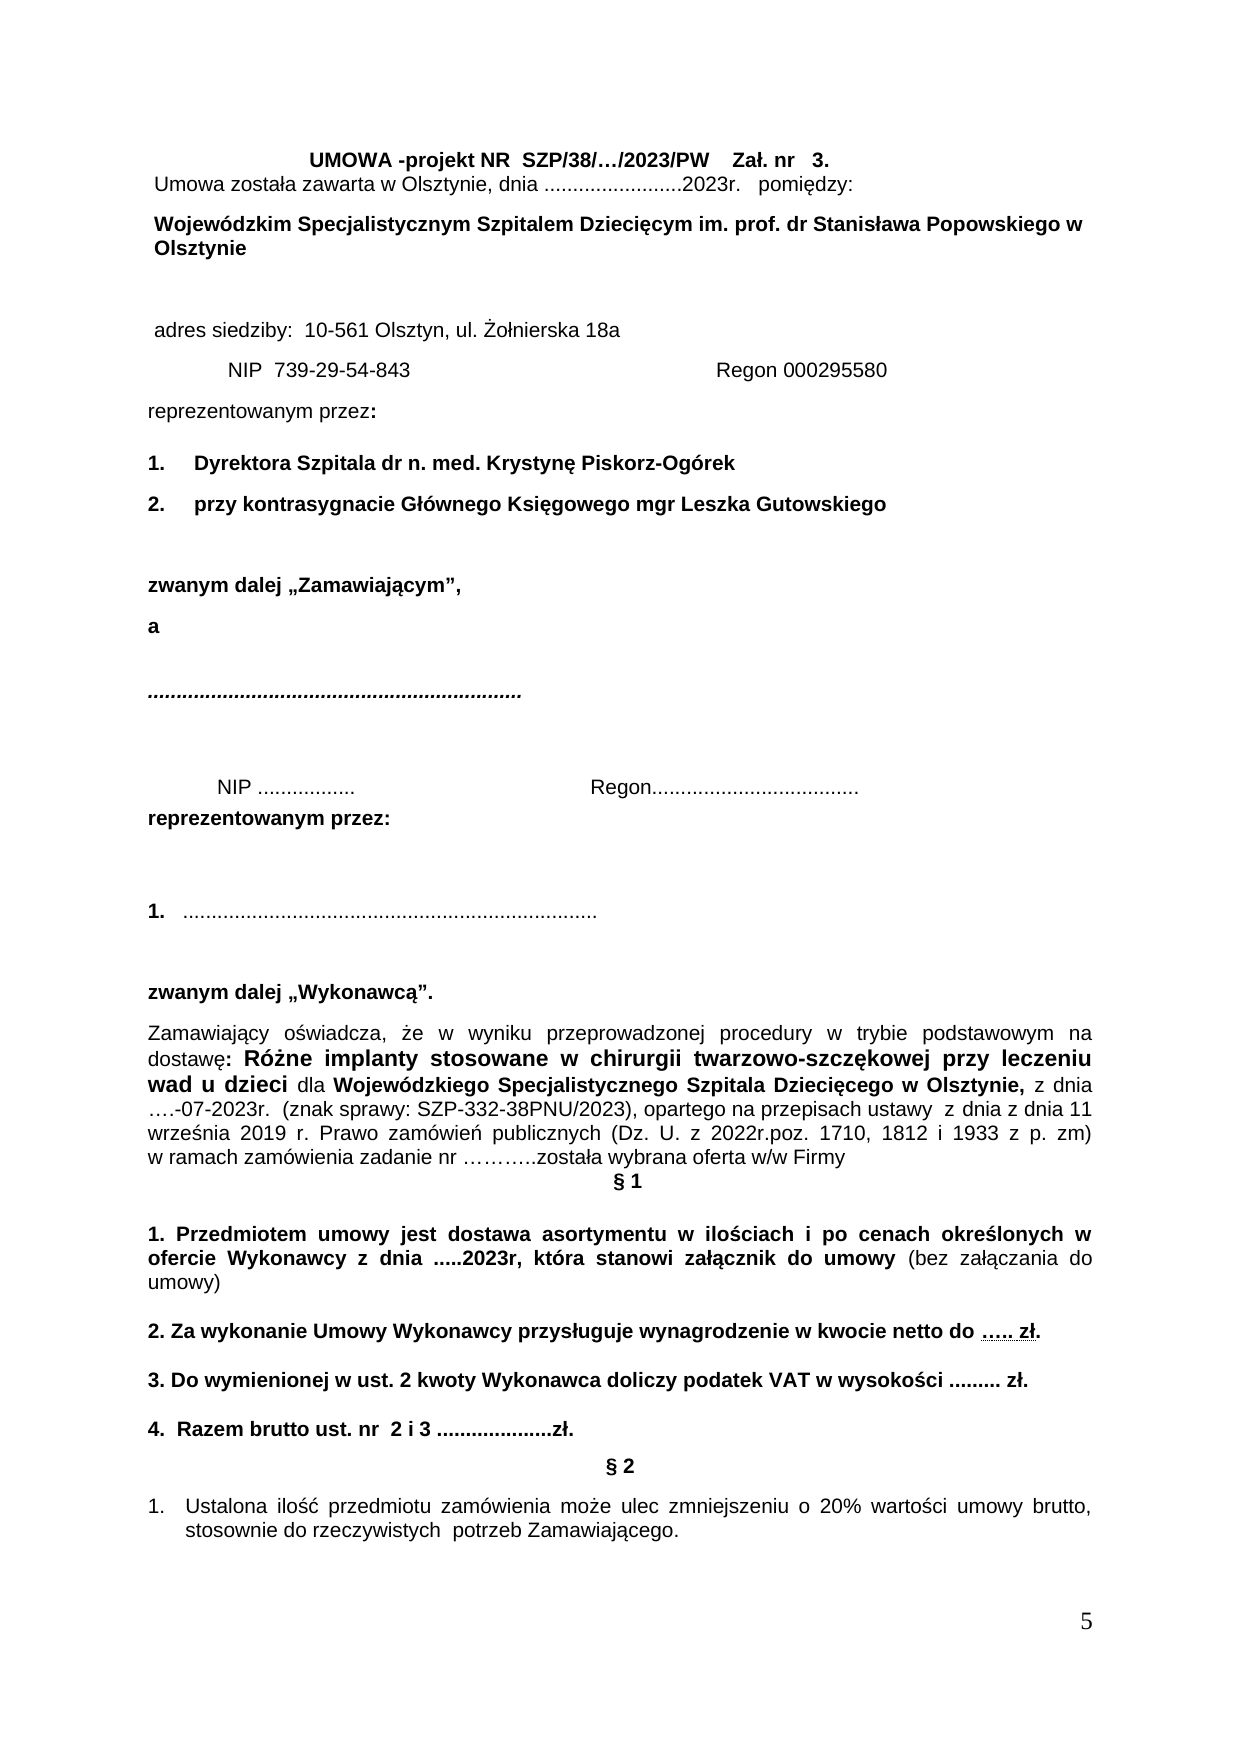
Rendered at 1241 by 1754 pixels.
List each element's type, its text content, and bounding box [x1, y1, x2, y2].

text adres siedziby: 10-561 Olsztyn, ul. Żołnierska 18a [154, 317, 1093, 341]
text 3. Do wymienionej w ust. 2 kwoty Wykonawca doliczy podatek VAT w wysokości ......... zł. [148, 1368, 1093, 1392]
text 1. Przedmiotem umowy jest dostawa asortymentu w ilościach i po cenach określonych w ofercie Wykonawcy z dnia .....2023r, która stanowi załącznik do umowy (bez załączania do umowy) [148, 1222, 1093, 1294]
text 2. przy kontrasygnacie Głównego Księgowego mgr Leszka Gutowskiego [148, 492, 1093, 516]
text a [148, 614, 1093, 638]
text § 1 [516, 1169, 1093, 1193]
text Wojewódzkim Specjalistycznym Szpitalem Dziecięcym im. prof. dr Stanisława Popowskiego w Olsztynie [154, 212, 1093, 260]
text zwanym dalej „Zamawiającym”, [148, 573, 1093, 597]
text NIP 739-29-54-843 Regon 000295580 [154, 358, 1093, 382]
text § 2 [148, 1453, 1093, 1477]
text 1. ........................................................................ [148, 899, 1093, 923]
subtitle ................................................................. [148, 679, 1093, 703]
text Zamawiający oświadcza, że w wyniku przeprowadzonej procedury w trybie podstawowym na dostawę: Różne implanty stosowane w chirurgii twarzowo-szczękowej przy leczeniu wad u dzieci dla Wojewódzkiego Specjalistycznego Szpitala Dziecięcego w Olsztynie, z dnia ….-07-2023r. (znak sprawy: SZP-332-38PNU/2023), opartego na przepisach ustawy z dnia z dnia 11 września 2019 r. Prawo zamówień publicznych (Dz. U. z 2022r.poz. 1710, 1812 i 1933 z p. zm) w ramach zamówienia zadanie nr ………..została wybrana oferta w/w Firmy [148, 1021, 1093, 1169]
text Umowa została zawarta w Olsztynie, dnia ........................2023r. pomiędzy: [154, 172, 1093, 196]
text reprezentowanym przez: [148, 399, 1093, 423]
subtitle NIP ................. Regon.................................... [148, 775, 1093, 799]
text 1. Dyrektora Szpitala dr n. med. Krystynę Piskorz-Ogórek [148, 451, 1093, 475]
text 4. Razem brutto ust. nr 2 i 3 ....................zł. [148, 1417, 1093, 1441]
list Ustalona ilość przedmiotu zamówienia może ulec zmniejszeniu o 20% wartości umowy brutto, stosownie do rzeczywistych potrzeb Zamawiającego. [148, 1494, 1093, 1542]
text UMOWA -projekt NR SZP/38/…/2023/PW Zał. nr 3. [148, 148, 1093, 172]
text zwanym dalej „Wykonawcą”. [148, 980, 1093, 1004]
text 2. Za wykonanie Umowy Wykonawcy przysługuje wynagrodzenie w kwocie netto do ….. zł. [148, 1319, 1093, 1343]
text reprezentowanym przez: [148, 805, 1093, 829]
